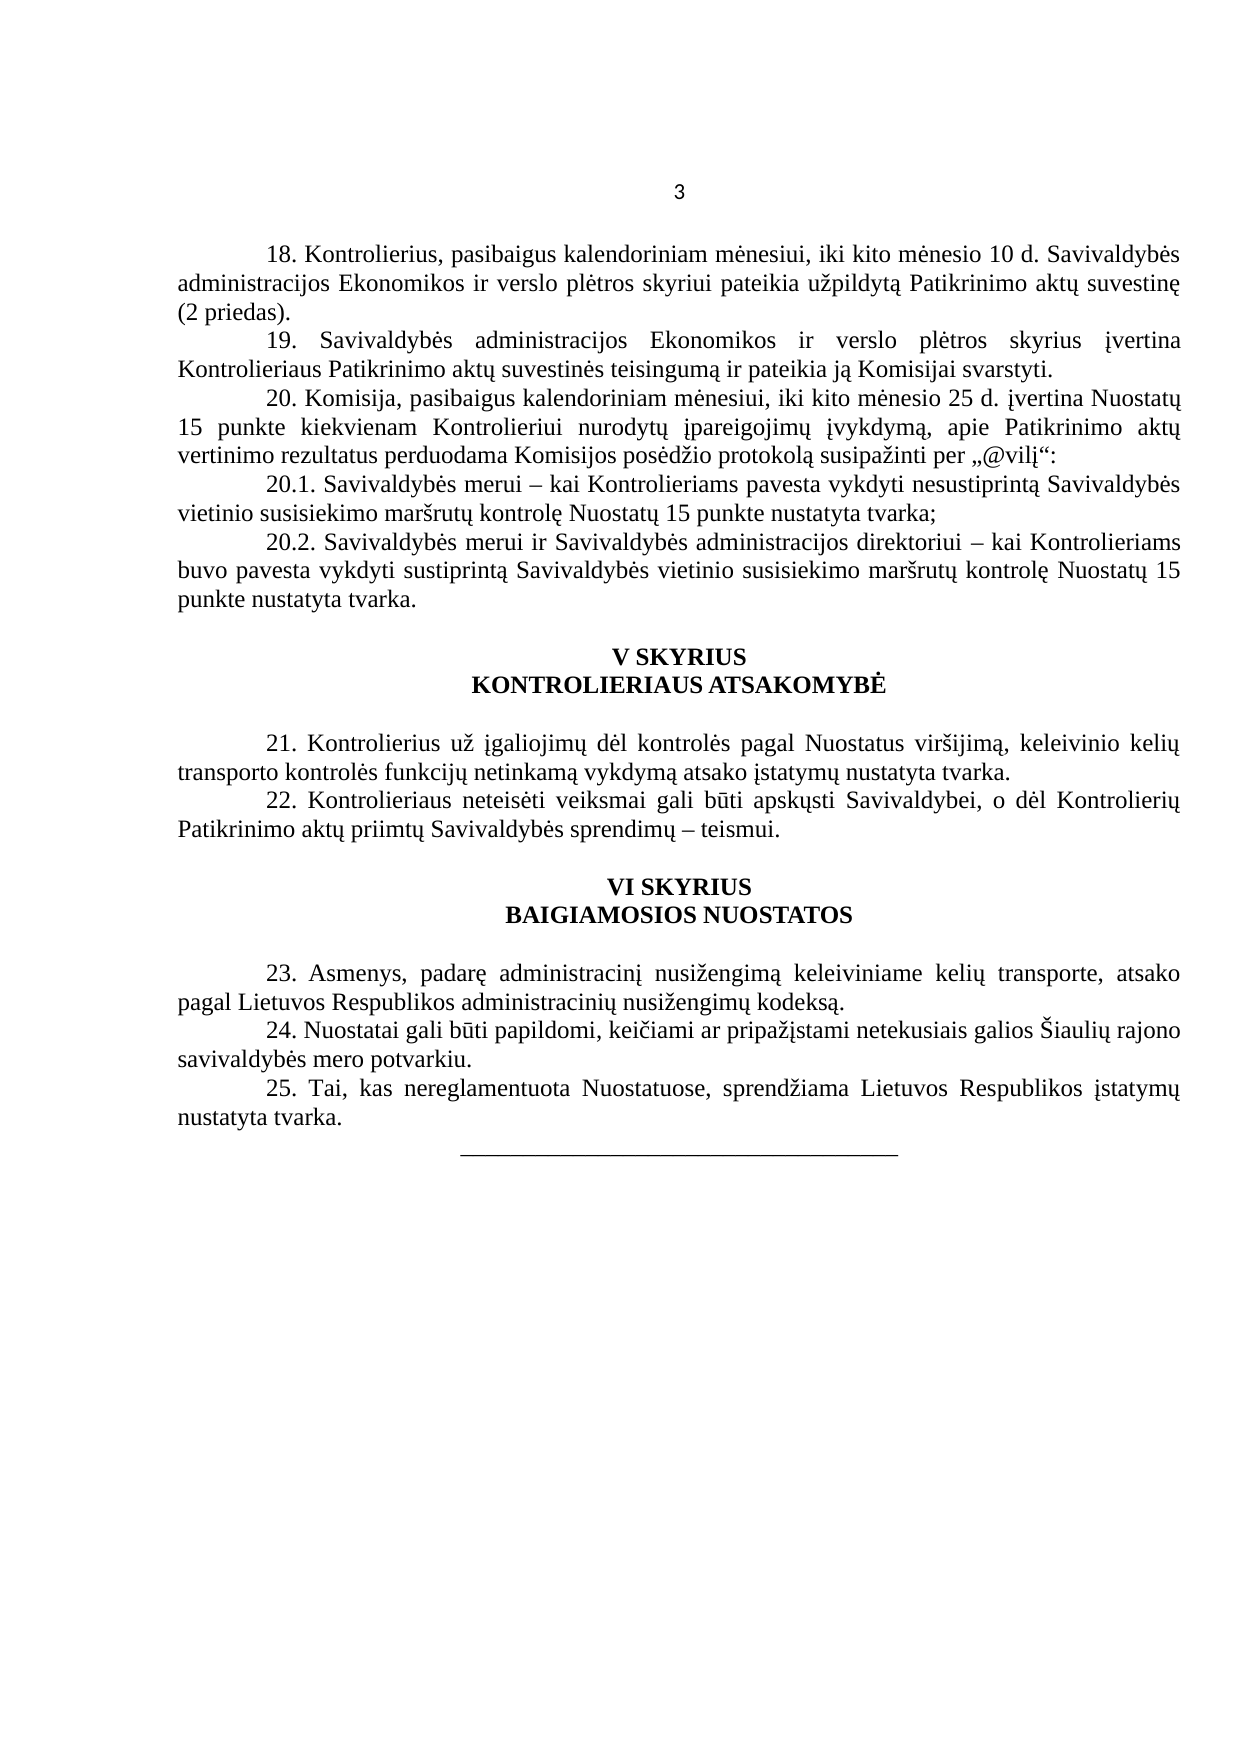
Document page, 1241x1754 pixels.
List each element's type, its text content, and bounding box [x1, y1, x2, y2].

text 21. Kontrolierius už įgaliojimų dėl kontrolės pagal Nuostatus viršijimą, keleivinio kelių transporto kontrolės funkcijų netinkamą vykdymą atsako įstatymų nustatyta tvarka. [177, 728, 1181, 786]
text 23. Asmenys, padarę administracinį nusižengimą keleiviniame kelių transporte, atsako pagal Lietuvos Respublikos administracinių nusižengimų kodeksą. [177, 958, 1181, 1016]
text 20.1. Savivaldybės merui – kai Kontrolieriams pavesta vykdyti nesustiprintą Savivaldybės vietinio susisiekimo maršrutų kontrolę Nuostatų 15 punkte nustatyta tvarka; [177, 469, 1181, 527]
text 19. Savivaldybės administracijos Ekonomikos ir verslo plėtros skyrius įvertina Kontrolieriaus Patikrinimo aktų suvestinės teisingumą ir pateikia ją Komisijai svarstyti. [177, 326, 1181, 383]
text V SKYRIUS [177, 642, 1181, 671]
text 18. Kontrolierius, pasibaigus kalendoriniam mėnesiui, iki kito mėnesio 10 d. Savivaldybės administracijos Ekonomikos ir verslo plėtros skyriui pateikia užpildytą Patikrinimo aktų suvestinę (2 priedas). [177, 239, 1181, 326]
text ___________________________________ [177, 1131, 1181, 1159]
text 25. Tai, kas nereglamentuota Nuostatuose, sprendžiama Lietuvos Respublikos įstatymų nustatyta tvarka. [177, 1073, 1181, 1131]
text 22. Kontrolieriaus neteisėti veiksmai gali būti apskųsti Savivaldybei, o dėl Kontrolierių Patikrinimo aktų priimtų Savivaldybės sprendimų – teismui. [177, 786, 1181, 843]
text BAIGIAMOSIOS NUOSTATOS [177, 901, 1181, 929]
text 20. Komisija, pasibaigus kalendoriniam mėnesiui, iki kito mėnesio 25 d. įvertina Nuostatų 15 punkte kiekvienam Kontrolieriui nurodytų įpareigojimų įvykdymą, apie Patikrinimo aktų vertinimo rezultatus perduodama Komisijos posėdžio protokolą susipažinti per „@vilį“: [177, 383, 1181, 469]
text KONTROLIERIAUS ATSAKOMYBĖ [177, 671, 1181, 699]
text 24. Nuostatai gali būti papildomi, keičiami ar pripažįstami netekusiais galios Šiaulių rajono savivaldybės mero potvarkiu. [177, 1016, 1181, 1073]
text VI SKYRIUS [177, 872, 1181, 901]
text 20.2. Savivaldybės merui ir Savivaldybės administracijos direktoriui – kai Kontrolieriams buvo pavesta vykdyti sustiprintą Savivaldybės vietinio susisiekimo maršrutų kontrolę Nuostatų 15 punkte nustatyta tvarka. [177, 527, 1181, 613]
